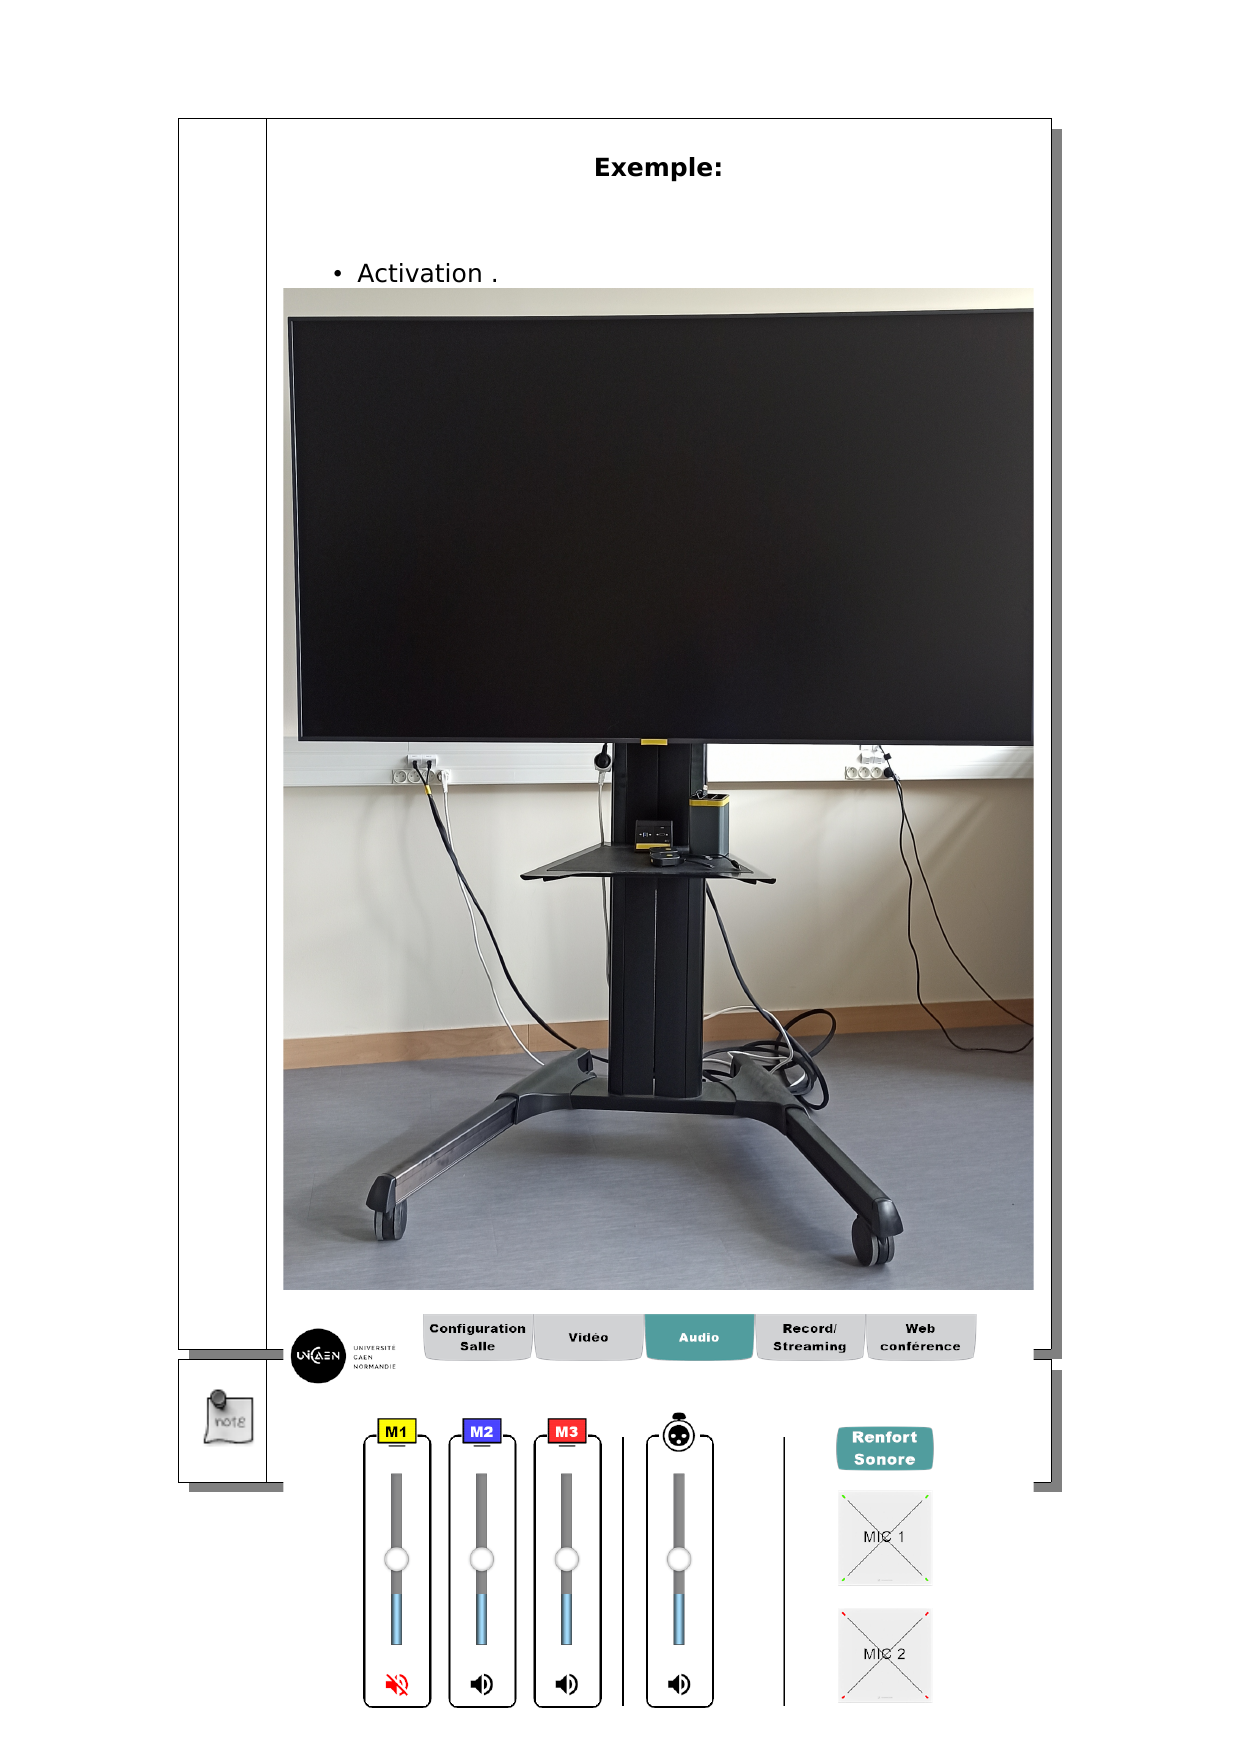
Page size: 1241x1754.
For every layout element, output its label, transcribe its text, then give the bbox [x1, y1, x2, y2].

table_header [179, 1360, 266, 1482]
picture [283, 1314, 1034, 1754]
table_header [1034, 1360, 1051, 1482]
picture [190, 1383, 266, 1458]
picture [283, 288, 1034, 1290]
table_header [267, 1360, 283, 1482]
table_header Exemple: Activation . [267, 119, 1051, 1348]
table_header [179, 119, 266, 1348]
